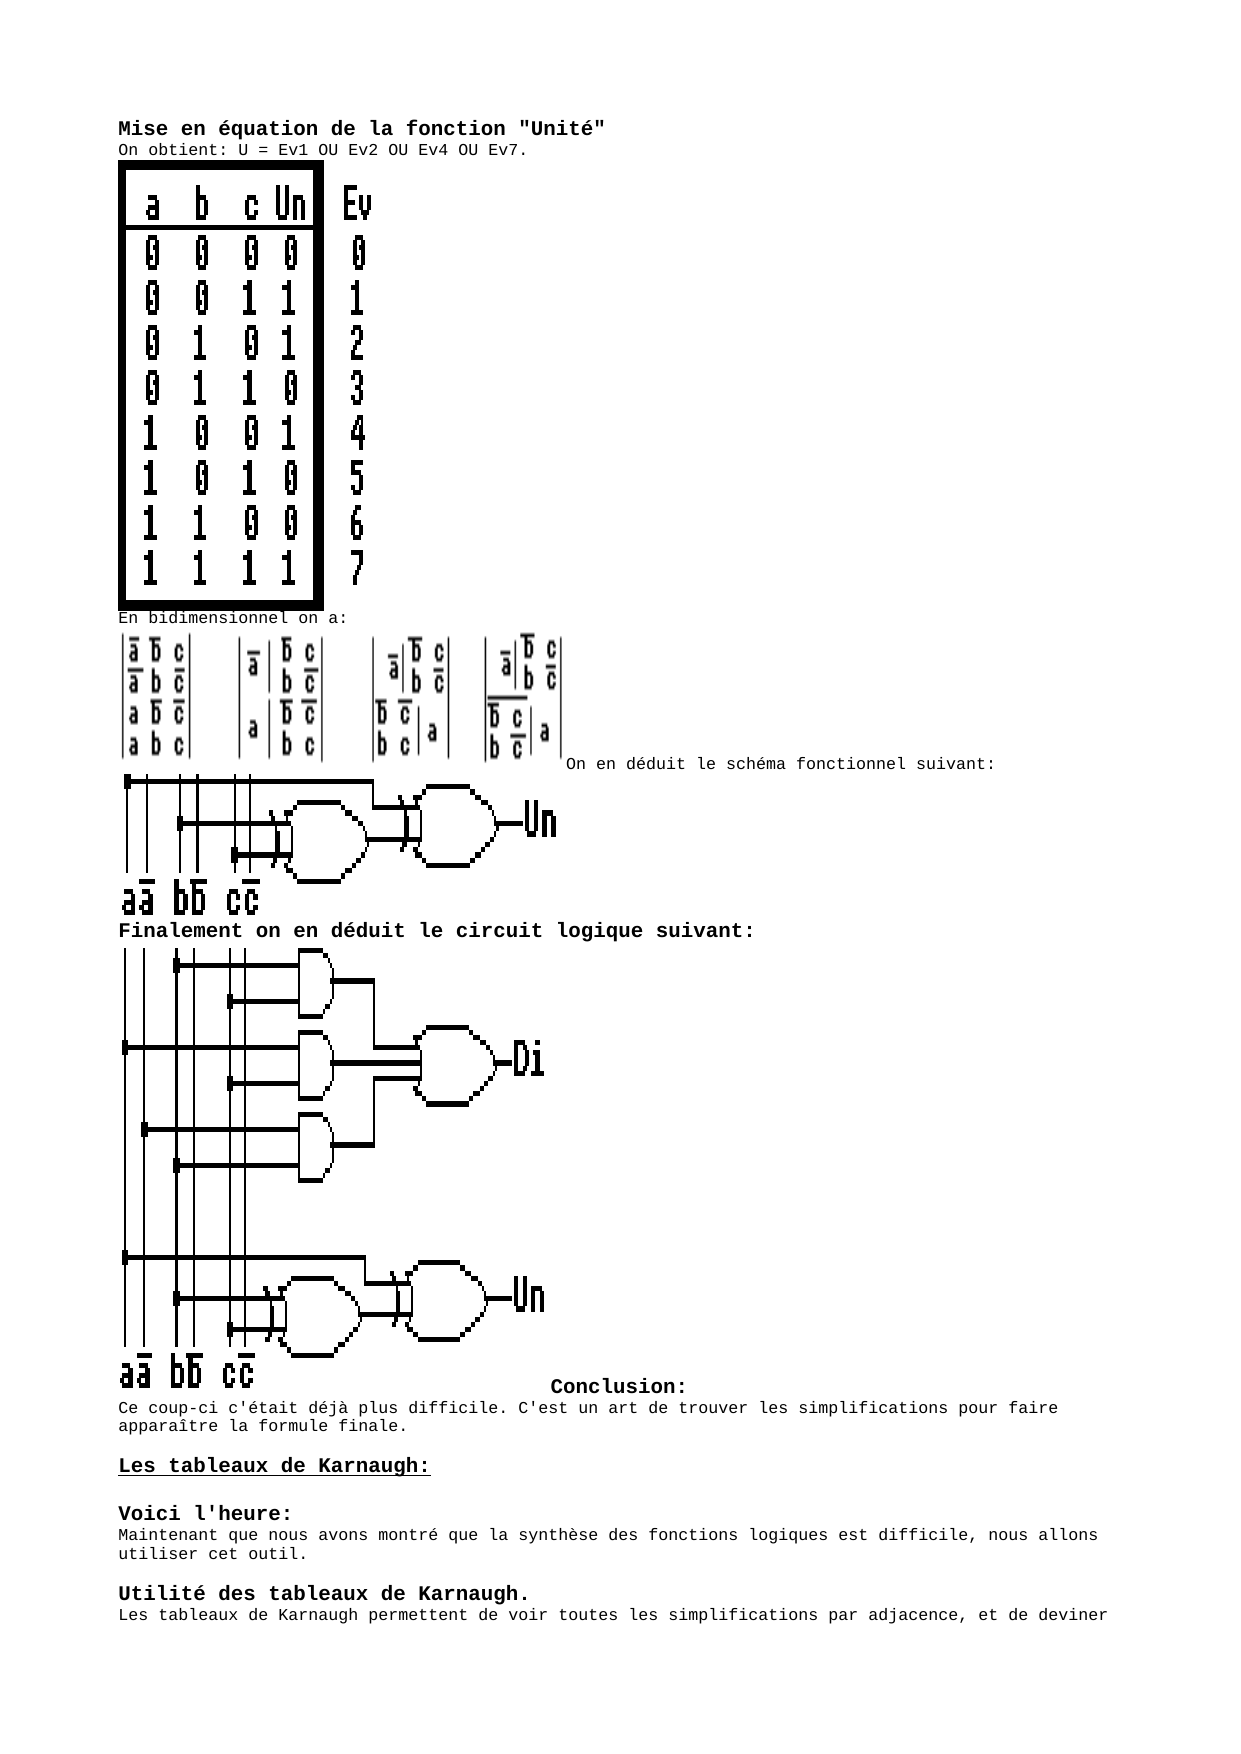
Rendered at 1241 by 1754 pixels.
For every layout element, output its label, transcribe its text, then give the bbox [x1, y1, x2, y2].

text On obtient: U = Ev1 OU Ev2 OU Ev4 OU Ev7. [118, 142, 1122, 161]
text On en déduit le schéma fonctionnel suivant: [118, 629, 1122, 774]
text Conclusion: [118, 944, 1122, 1400]
text En bidimensionnel on a: [118, 610, 1122, 629]
text Utilité des tableaux de Karnaugh. [118, 1583, 1122, 1607]
text Ce coup-ci c'était déjà plus difficile. C'est un art de trouver les simplifications pour faire apparaître la formule finale. [118, 1400, 1122, 1437]
text Les tableaux de Karnaugh permettent de voir toutes les simplifications par adjacence, et de deviner [118, 1607, 1122, 1625]
text Les tableaux de Karnaugh: [118, 1455, 1122, 1479]
text Maintenant que nous avons montré que la synthèse des fonctions logiques est difficile, nous allons utiliser cet outil. [118, 1527, 1122, 1564]
text Finalement on en déduit le circuit logique suivant: [118, 920, 1122, 944]
text Mise en équation de la fonction "Unité" [118, 118, 1122, 142]
text Voici l'heure: [118, 1503, 1122, 1527]
